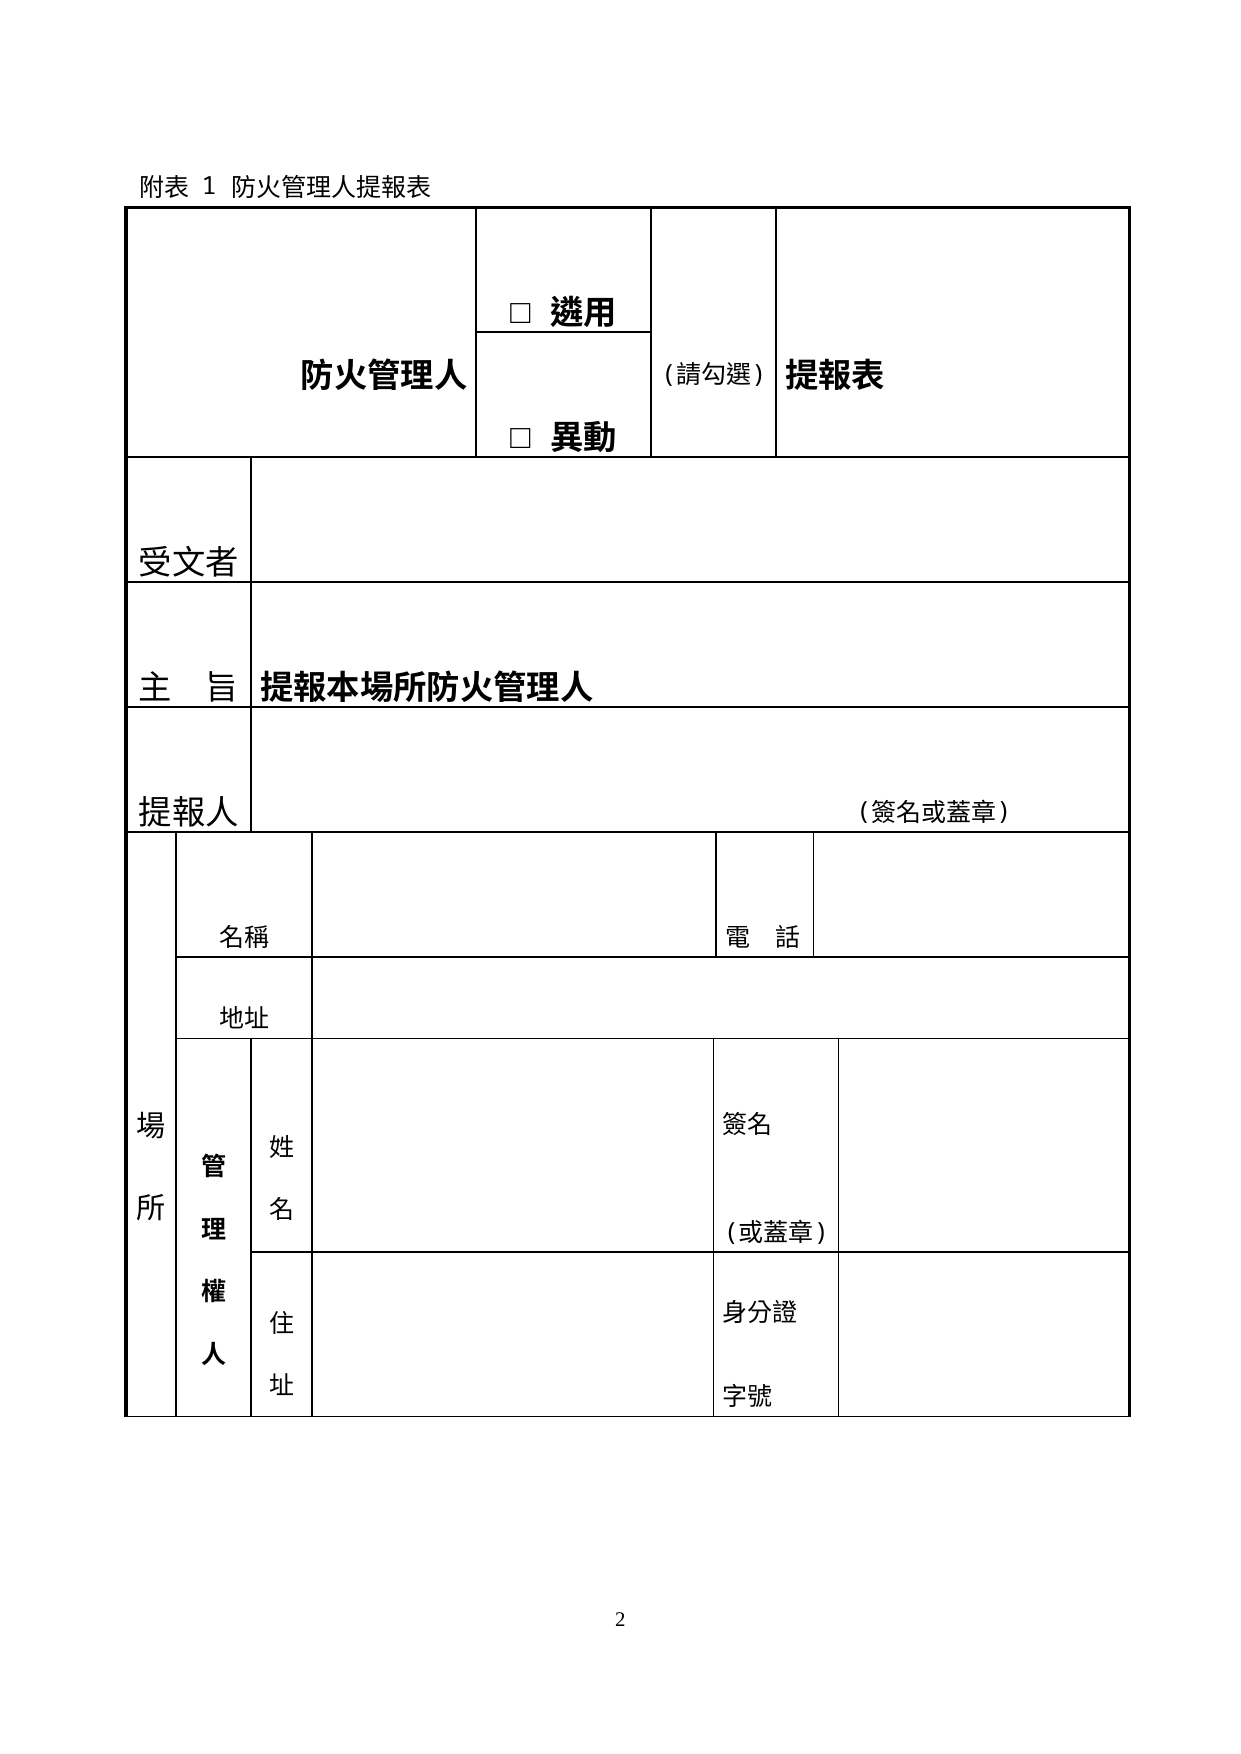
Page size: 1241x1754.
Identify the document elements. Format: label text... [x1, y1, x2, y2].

table_cell [313, 1253, 713, 1416]
table_cell 主 旨 [128, 583, 250, 706]
table_cell [814, 833, 1128, 956]
table_cell □ 異動 [477, 333, 650, 456]
table_cell 簽名 (或蓋章) [714, 1039, 838, 1251]
table_cell 名稱 [177, 833, 311, 956]
table_cell 場 所 [128, 833, 175, 1416]
table_cell [313, 1039, 713, 1251]
table_cell 姓名 [252, 1039, 311, 1251]
table_cell [313, 833, 715, 956]
table_cell [252, 458, 1128, 581]
table_cell [839, 1039, 1128, 1251]
table_header □ 遴用 [477, 209, 650, 331]
table_cell [839, 1253, 1128, 1416]
table_cell 身分證 字號 [714, 1253, 838, 1416]
table_header 提報表 [777, 209, 1128, 456]
text 附表 1 防火管理人提報表 [139, 143, 1122, 206]
table_cell (簽名或蓋章) [252, 708, 1128, 831]
table_cell 受文者 [128, 458, 250, 581]
table_cell 提報本場所防火管理人 [252, 583, 1128, 706]
table_cell 住址 [252, 1253, 311, 1416]
table_cell 管理權人 [177, 1039, 250, 1416]
table_cell [313, 958, 1128, 1038]
table_header 防火管理人 [128, 209, 475, 456]
table_cell 提報人 [128, 708, 250, 831]
table_header (請勾選) [652, 209, 775, 456]
table_cell 電 話 [717, 833, 813, 956]
table_cell 地址 [177, 958, 311, 1038]
